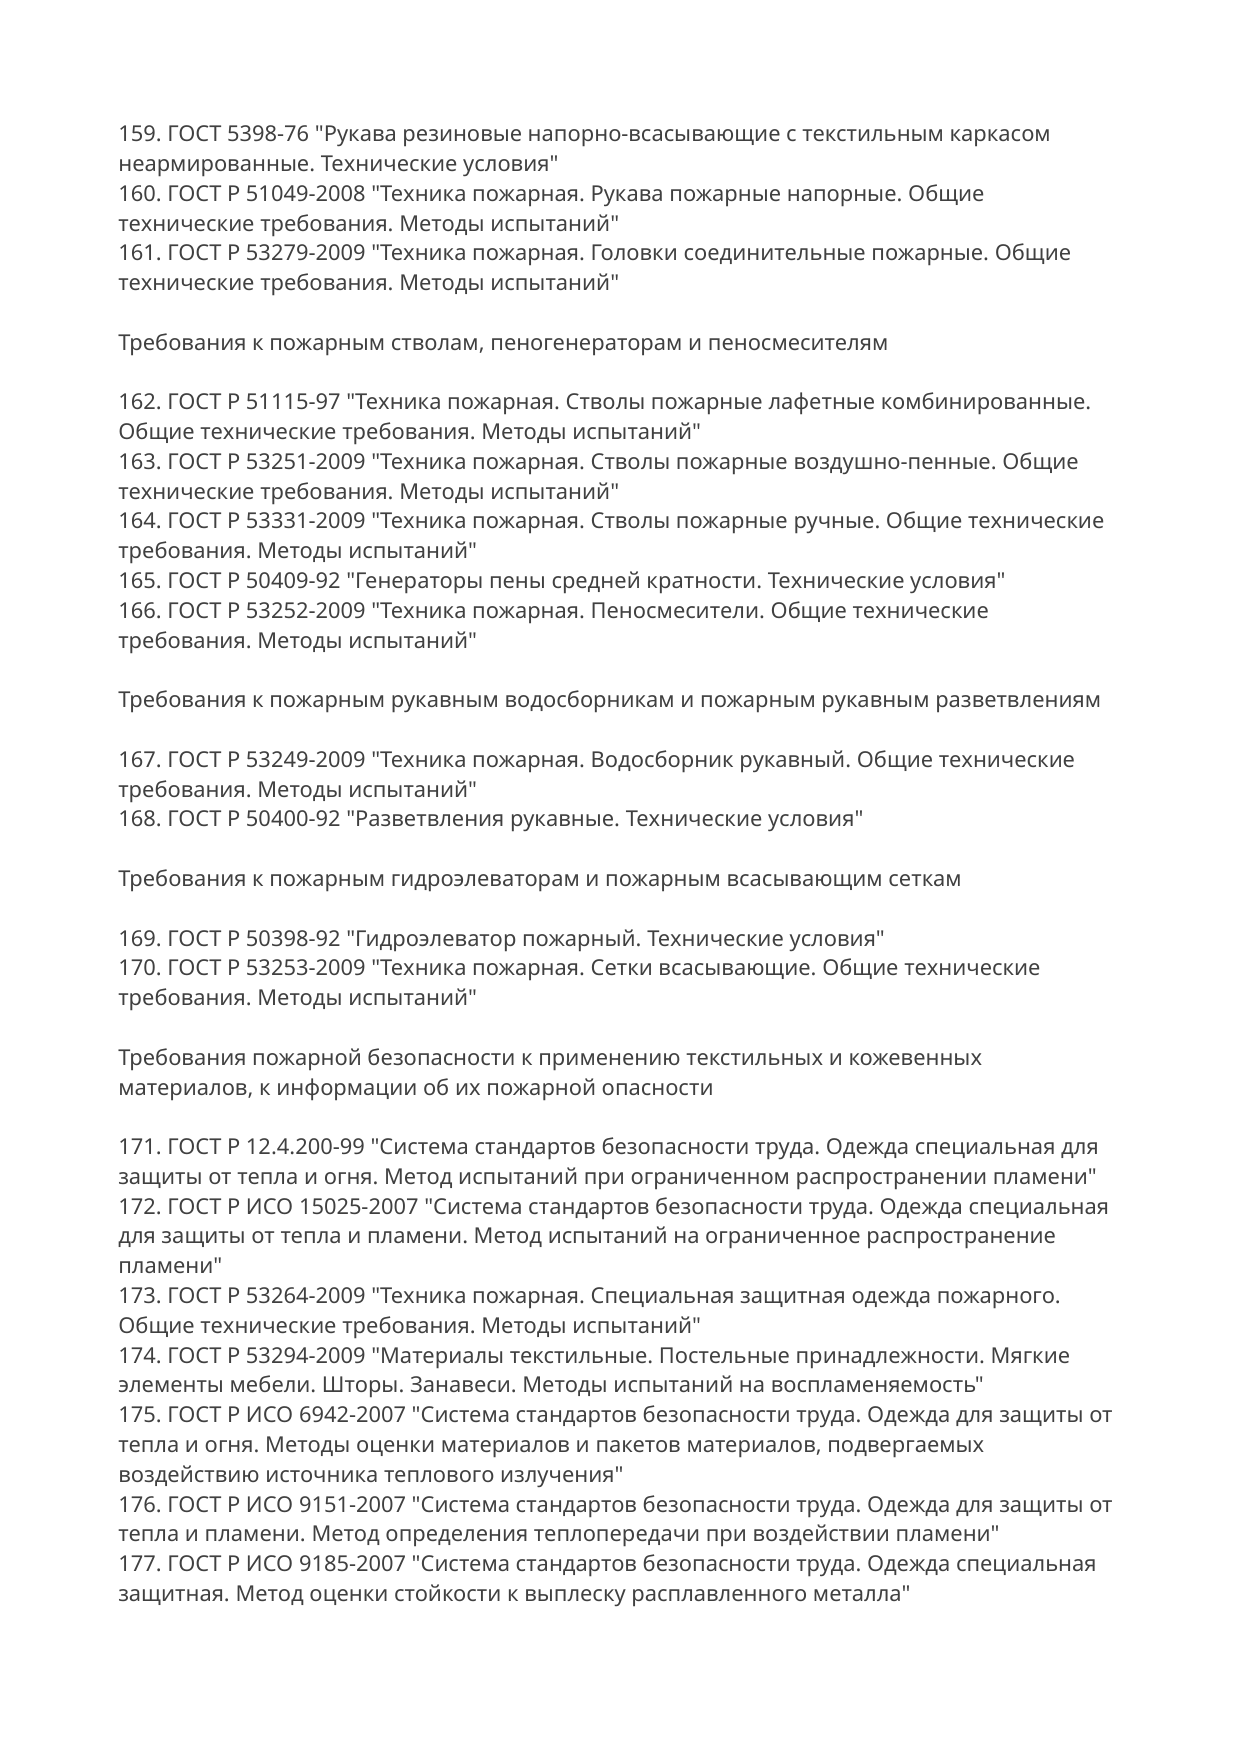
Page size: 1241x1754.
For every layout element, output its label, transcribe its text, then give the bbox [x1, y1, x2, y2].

text 177. ГОСТ Р ИСО 9185-2007 "Система стандартов безопасности труда. Одежда специальная защитная. Метод оценки стойкости к выплеску расплавленного металла" [118, 1548, 1122, 1608]
text 172. ГОСТ Р ИСО 15025-2007 "Система стандартов безопасности труда. Одежда специальная для защиты от тепла и пламени. Метод испытаний на ограниченное распространение пламени" [118, 1191, 1122, 1280]
text 161. ГОСТ Р 53279-2009 "Техника пожарная. Головки соединительные пожарные. Общие технические требования. Методы испытаний" [118, 237, 1122, 297]
text 165. ГОСТ Р 50409-92 "Генераторы пены средней кратности. Технические условия" [118, 565, 1122, 595]
text 159. ГОСТ 5398-76 "Рукава резиновые напорно-всасывающие с текстильным каркасом неармированные. Технические условия" [118, 118, 1122, 178]
text 171. ГОСТ Р 12.4.200-99 "Система стандартов безопасности труда. Одежда специальная для защиты от тепла и огня. Метод испытаний при ограниченном распространении пламени" [118, 1131, 1122, 1191]
text 169. ГОСТ Р 50398-92 "Гидроэлеватор пожарный. Технические условия" [118, 922, 1122, 952]
text 174. ГОСТ Р 53294-2009 "Материалы текстильные. Постельные принадлежности. Мягкие элементы мебели. Шторы. Занавеси. Методы испытаний на воспламеняемость" [118, 1339, 1122, 1399]
text 167. ГОСТ Р 53249-2009 "Техника пожарная. Водосборник рукавный. Общие технические требования. Методы испытаний" [118, 744, 1122, 803]
text 173. ГОСТ Р 53264-2009 "Техника пожарная. Специальная защитная одежда пожарного. Общие технические требования. Методы испытаний" [118, 1280, 1122, 1339]
text 160. ГОСТ Р 51049-2008 "Техника пожарная. Рукава пожарные напорные. Общие технические требования. Методы испытаний" [118, 178, 1122, 237]
text 170. ГОСТ Р 53253-2009 "Техника пожарная. Сетки всасывающие. Общие технические требования. Методы испытаний" [118, 952, 1122, 1012]
text 162. ГОСТ Р 51115-97 "Техника пожарная. Стволы пожарные лафетные комбинированные. Общие технические требования. Методы испытаний" [118, 386, 1122, 446]
text 166. ГОСТ Р 53252-2009 "Техника пожарная. Пеносмесители. Общие технические требования. Методы испытаний" [118, 595, 1122, 654]
text 164. ГОСТ Р 53331-2009 "Техника пожарная. Стволы пожарные ручные. Общие технические требования. Методы испытаний" [118, 505, 1122, 565]
text Требования к пожарным рукавным водосборникам и пожарным рукавным разветвлениям [118, 684, 1122, 714]
text 168. ГОСТ Р 50400-92 "Разветвления рукавные. Технические условия" [118, 803, 1122, 833]
text Требования к пожарным гидроэлеваторам и пожарным всасывающим сеткам [118, 863, 1122, 893]
text Требования к пожарным стволам, пеногенераторам и пеносмесителям [118, 327, 1122, 356]
text 163. ГОСТ Р 53251-2009 "Техника пожарная. Стволы пожарные воздушно-пенные. Общие технические требования. Методы испытаний" [118, 446, 1122, 505]
text 175. ГОСТ Р ИСО 6942-2007 "Система стандартов безопасности труда. Одежда для защиты от тепла и огня. Методы оценки материалов и пакетов материалов, подвергаемых воздействию источника теплового излучения" [118, 1399, 1122, 1488]
text 176. ГОСТ Р ИСО 9151-2007 "Система стандартов безопасности труда. Одежда для защиты от тепла и пламени. Метод определения теплопередачи при воздействии пламени" [118, 1488, 1122, 1548]
text Требования пожарной безопасности к применению текстильных и кожевенных материалов, к информации об их пожарной опасности [118, 1042, 1122, 1101]
